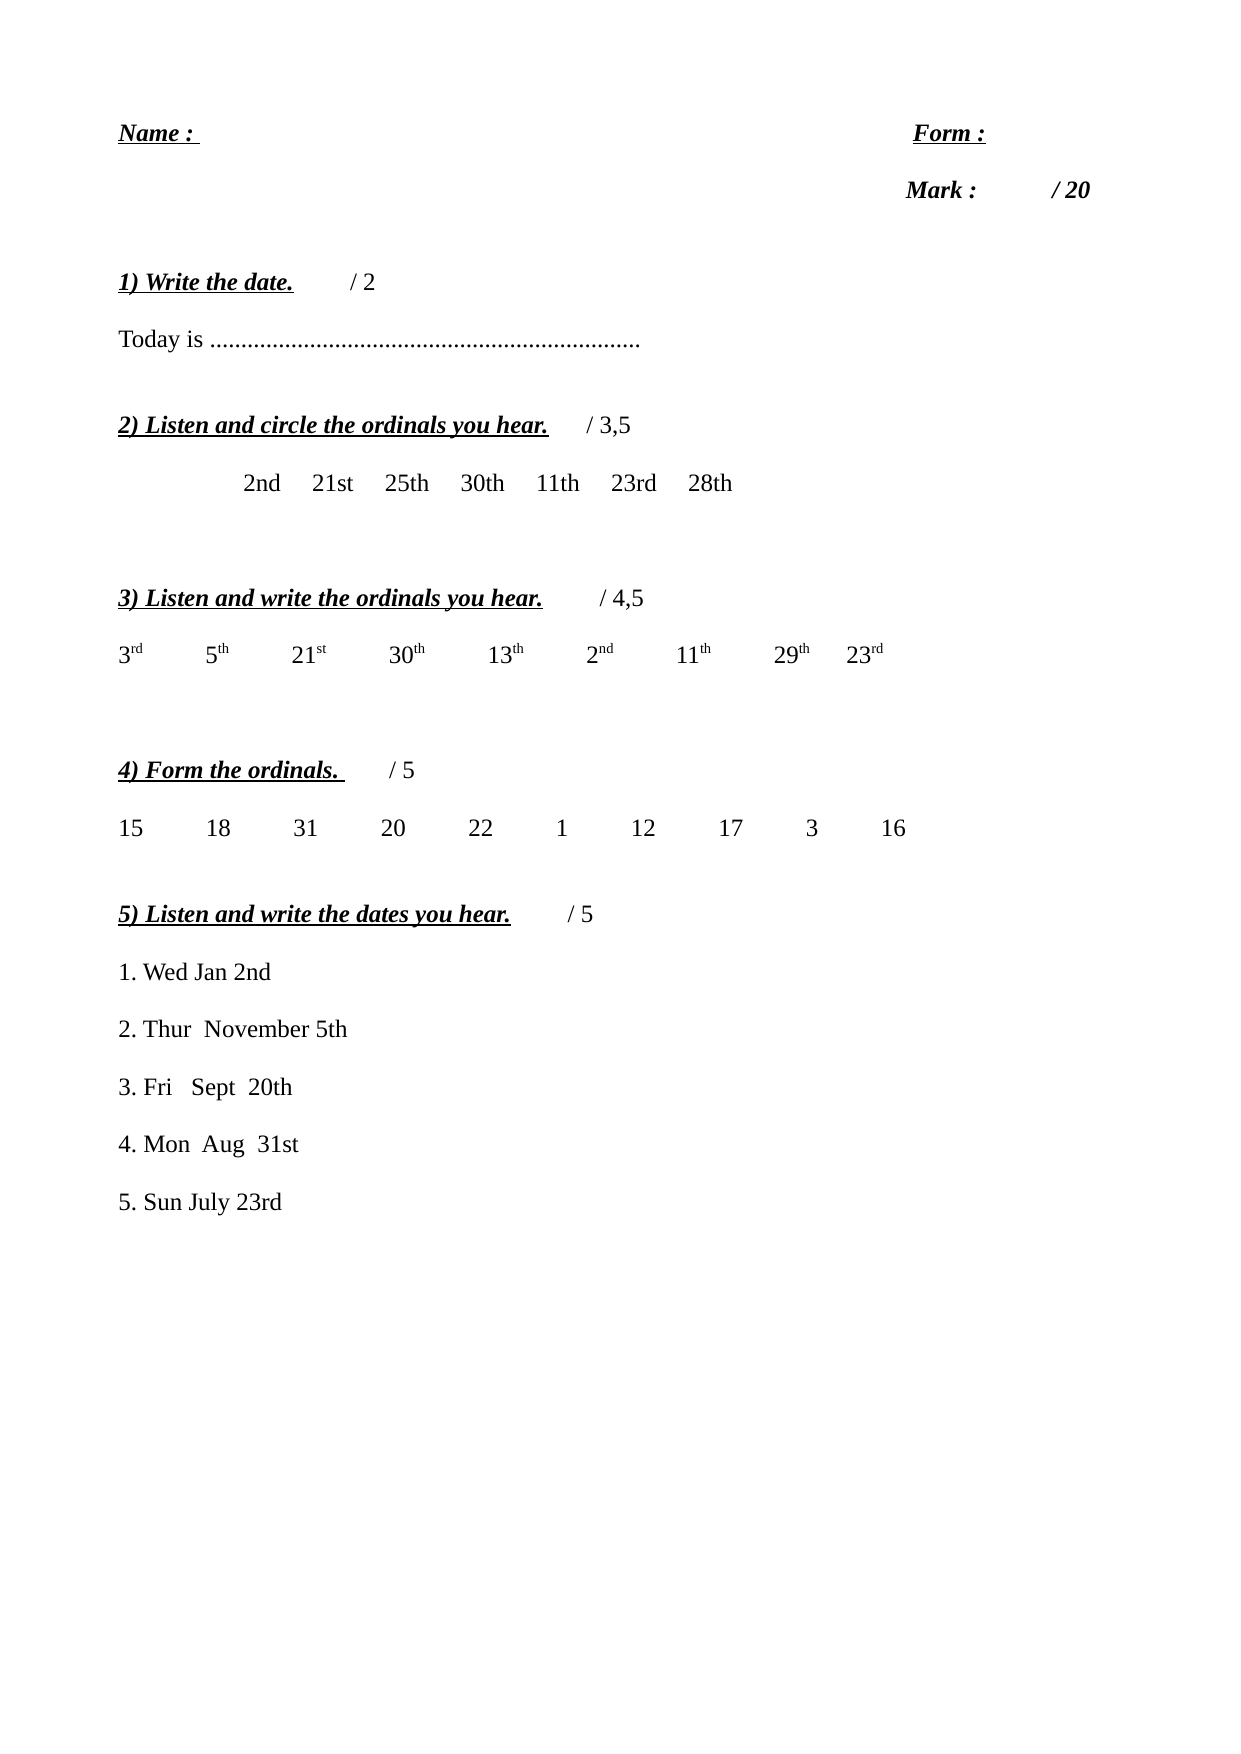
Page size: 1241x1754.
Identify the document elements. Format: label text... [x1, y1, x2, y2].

text 3. Fri Sept 20th [118, 1072, 1122, 1100]
text Today is ..................................................................... 2) Listen and circle the ordinals you hear. / 3,5 [118, 324, 1122, 439]
text 2nd 21st 25th 30th 11th 23rd 28th [118, 439, 1122, 497]
text Mark : / 20 [118, 176, 1122, 233]
text Name : Form : [118, 118, 1122, 147]
text 1) Write the date. / 2 [118, 267, 1122, 295]
text 3) Listen and write the ordinals you hear. / 4,5 3rd 5th 21st 30th 13th 2nd 11th 29th 23rd 4) Form the ordinals. / 5 15 18 31 20 22 1 12 17 3 16 [118, 583, 1122, 842]
text 5) Listen and write the dates you hear. / 5 1. Wed Jan 2nd [118, 899, 1122, 985]
text 4. Mon Aug 31st [118, 1129, 1122, 1158]
text 2. Thur November 5th [118, 1014, 1122, 1043]
text 5. Sun July 23rd [118, 1187, 1122, 1302]
